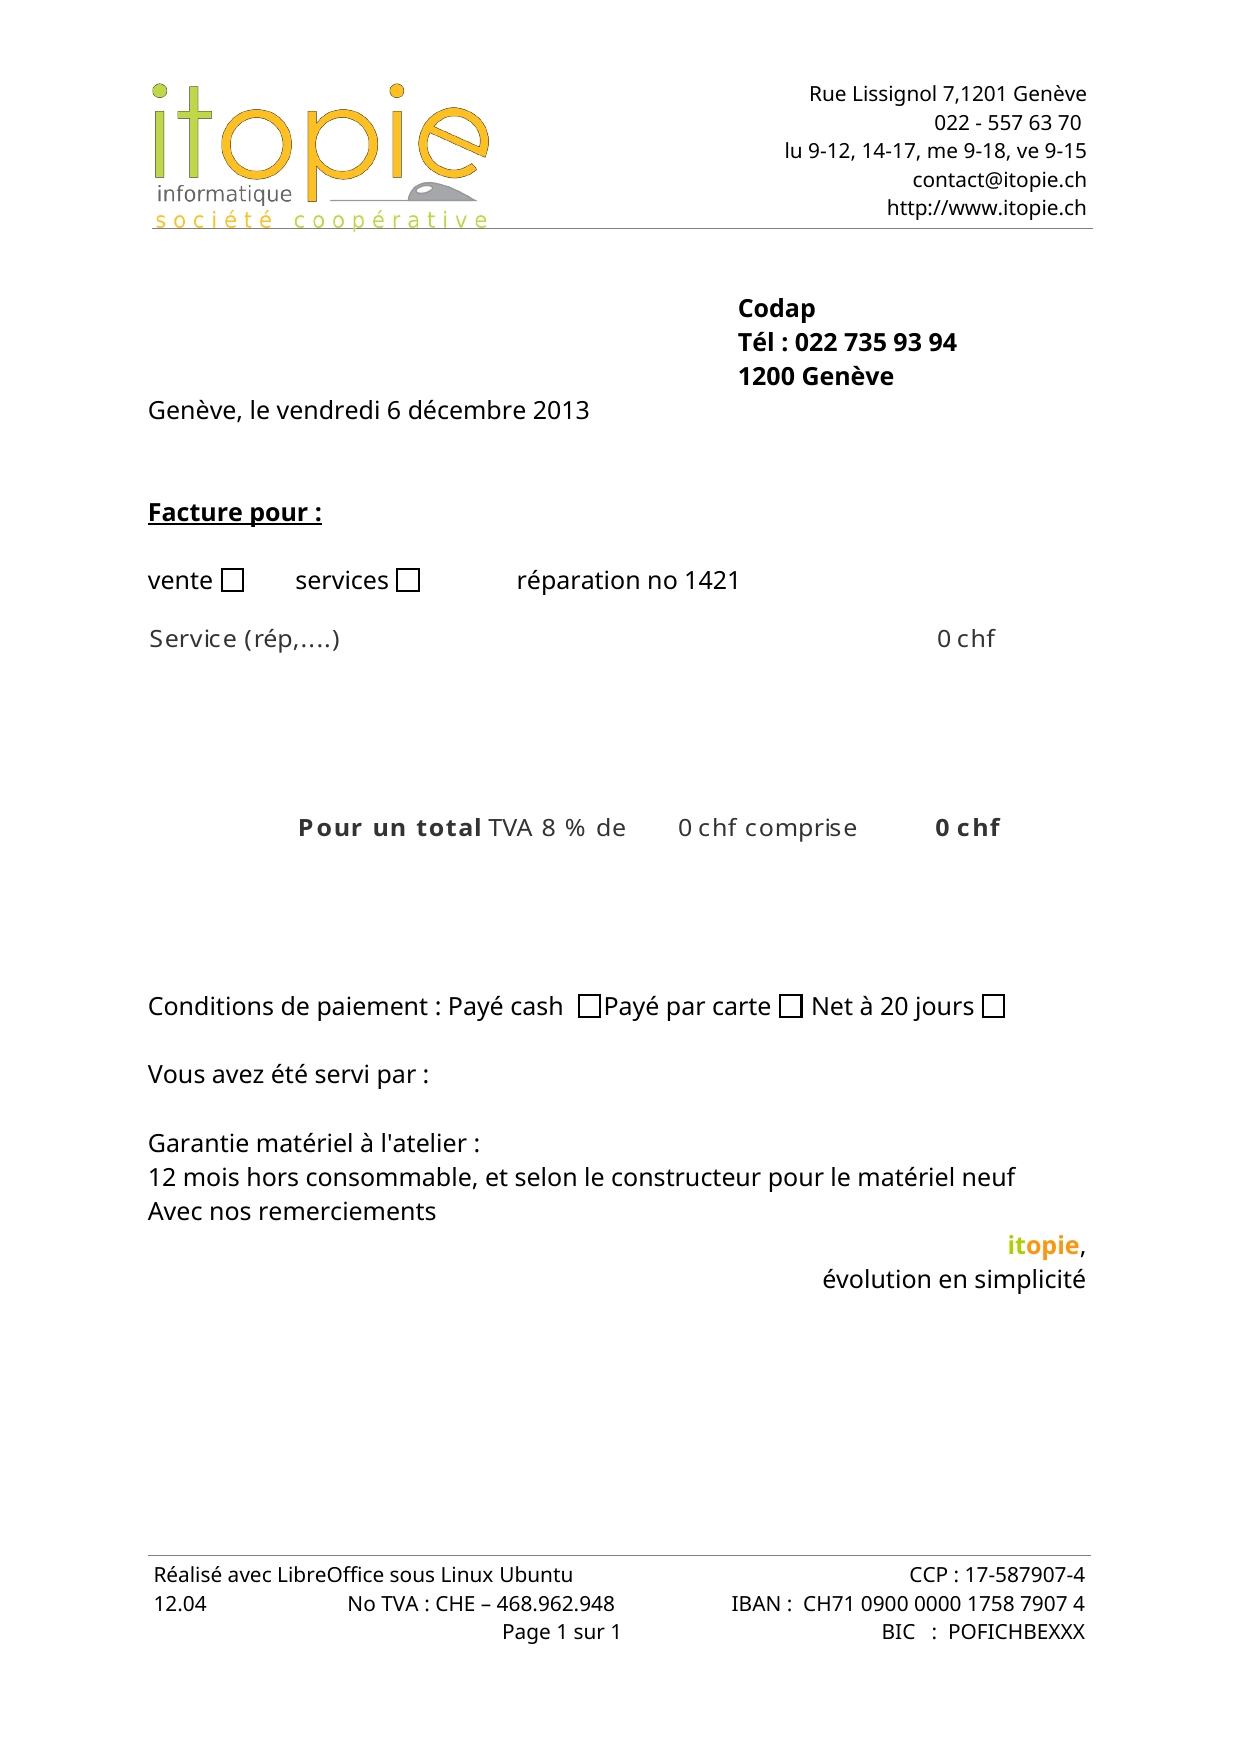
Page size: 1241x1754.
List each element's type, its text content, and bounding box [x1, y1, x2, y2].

text Vous avez été servi par : [148, 1057, 1093, 1091]
text Facture pour : [148, 495, 1093, 529]
text Codap [148, 290, 1093, 324]
text Conditions de paiement : Payé cash Payé par carte Net à 20 jours [148, 989, 1093, 1023]
text Avec nos remerciements [148, 1193, 1093, 1227]
text itopie, [148, 1227, 1093, 1262]
text Garantie matériel à l'atelier : [148, 1125, 1093, 1159]
text évolution en simplicité [148, 1262, 1093, 1296]
text vente services réparation no 1421 [148, 563, 1093, 597]
text 1200 Genève [148, 358, 1093, 392]
picture [138, 72, 500, 244]
text Genève, le vendredi 6 décembre 2013 [148, 392, 1093, 427]
text Tél : 022 735 93 94 [148, 324, 1093, 358]
text 12 mois hors consommable, et selon le constructeur pour le matériel neuf [148, 1159, 1093, 1193]
